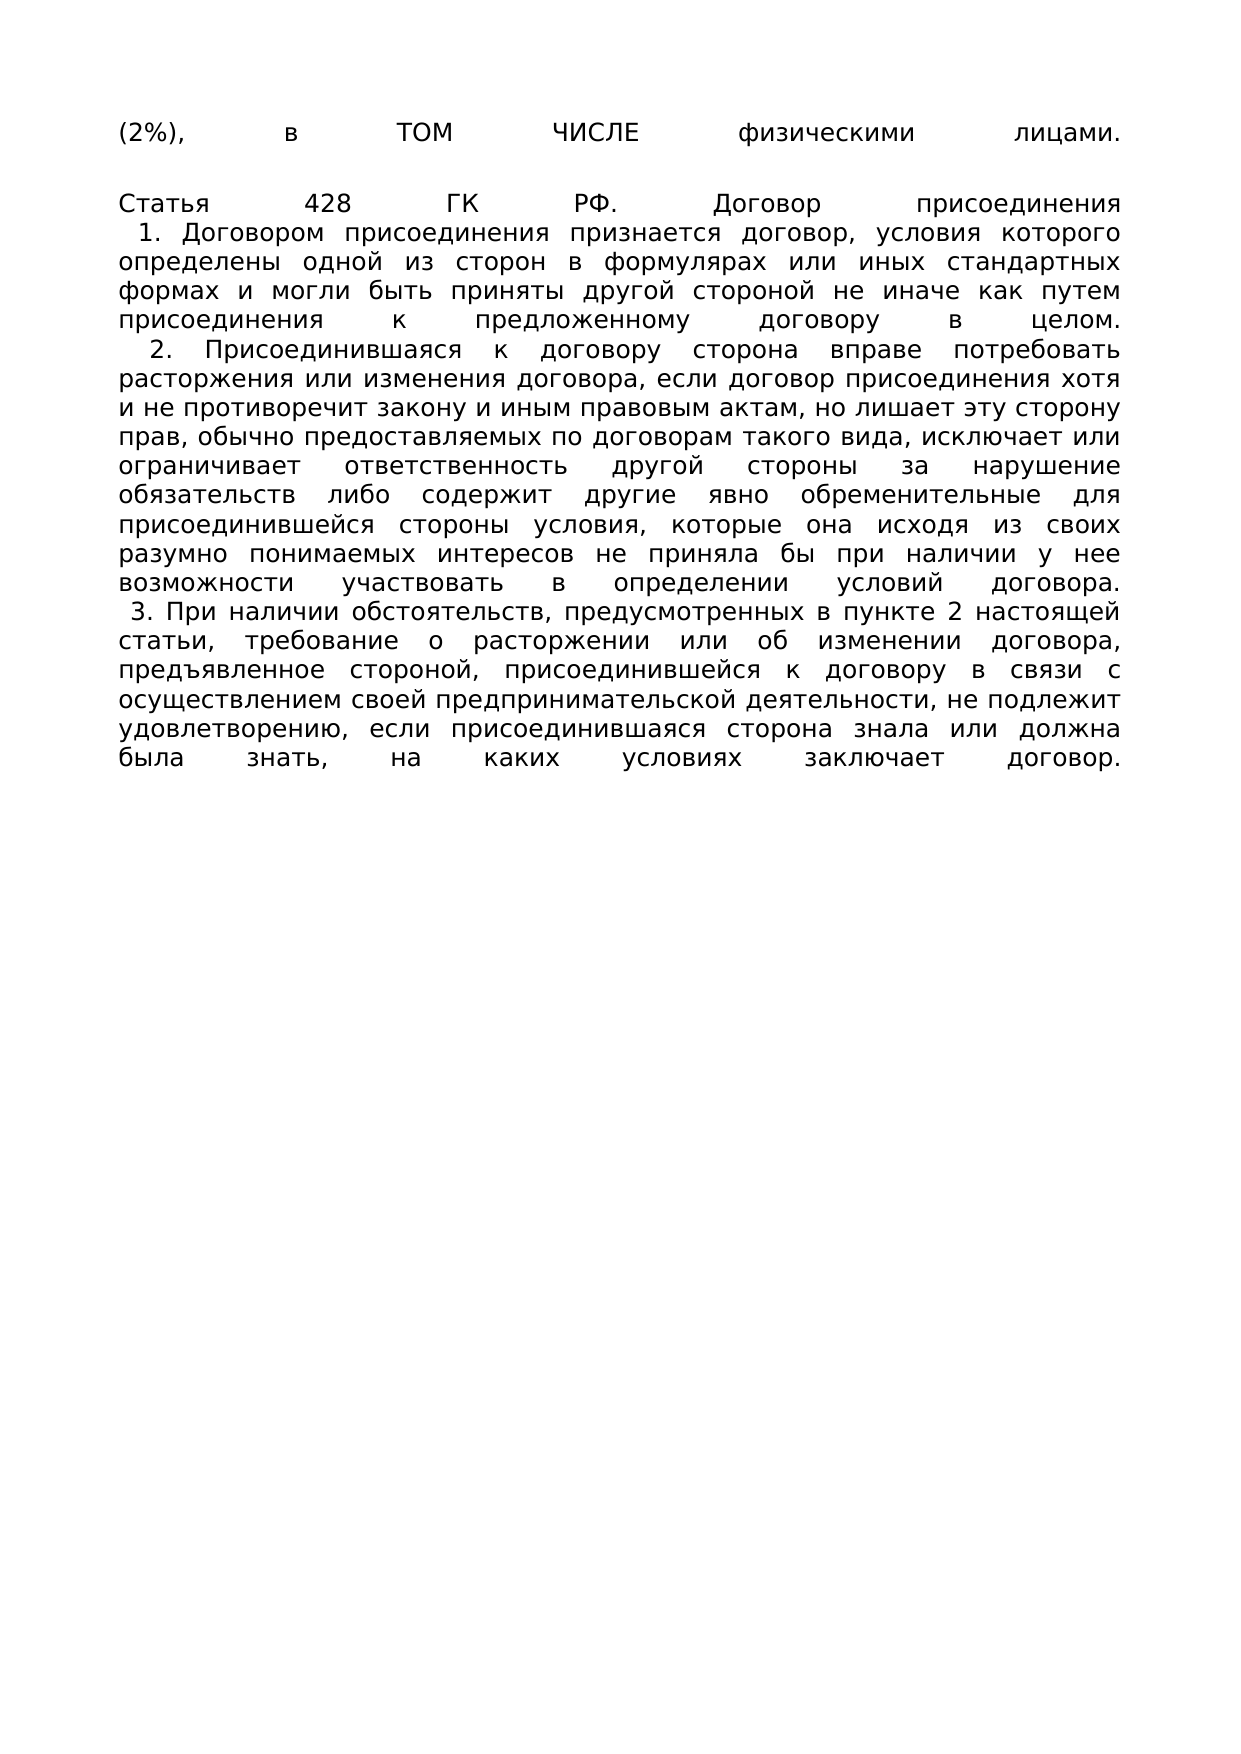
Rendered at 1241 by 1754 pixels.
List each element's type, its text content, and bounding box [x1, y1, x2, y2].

text (2%), в ТОМ ЧИСЛЕ физическими лицами. [118, 118, 1122, 176]
text Статья 428 ГК РФ. Договор присоединения 1. Договором присоединения признается договор, условия которого определены одной из сторон в формулярах или иных стандартных формах и могли быть приняты другой стороной не иначе как путем присоединения к предложенному договору в целом. 2. Присоединившаяся к договору сторона вправе потребовать расторжения или изменения договора, если договор присоединения хотя и не противоречит закону и иным правовым актам, но лишает эту сторону прав, обычно предоставляемых по договорам такого вида, исключает или ограничивает ответственность другой стороны за нарушение обязательств либо содержит другие явно обременительные для присоединившейся стороны условия, которые она исходя из своих разумно понимаемых интересов не приняла бы при наличии у нее возможности участвовать в определении условий договора. 3. При наличии обстоятельств, предусмотренных в пункте 2 настоящей статьи, требование о расторжении или об изменении договора, предъявленное стороной, присоединившейся к договору в связи с осуществлением своей предпринимательской деятельности, не подлежит удовлетворению, если присоединившаяся сторона знала или должна была знать, на каких условиях заключает договор. [118, 189, 1122, 801]
